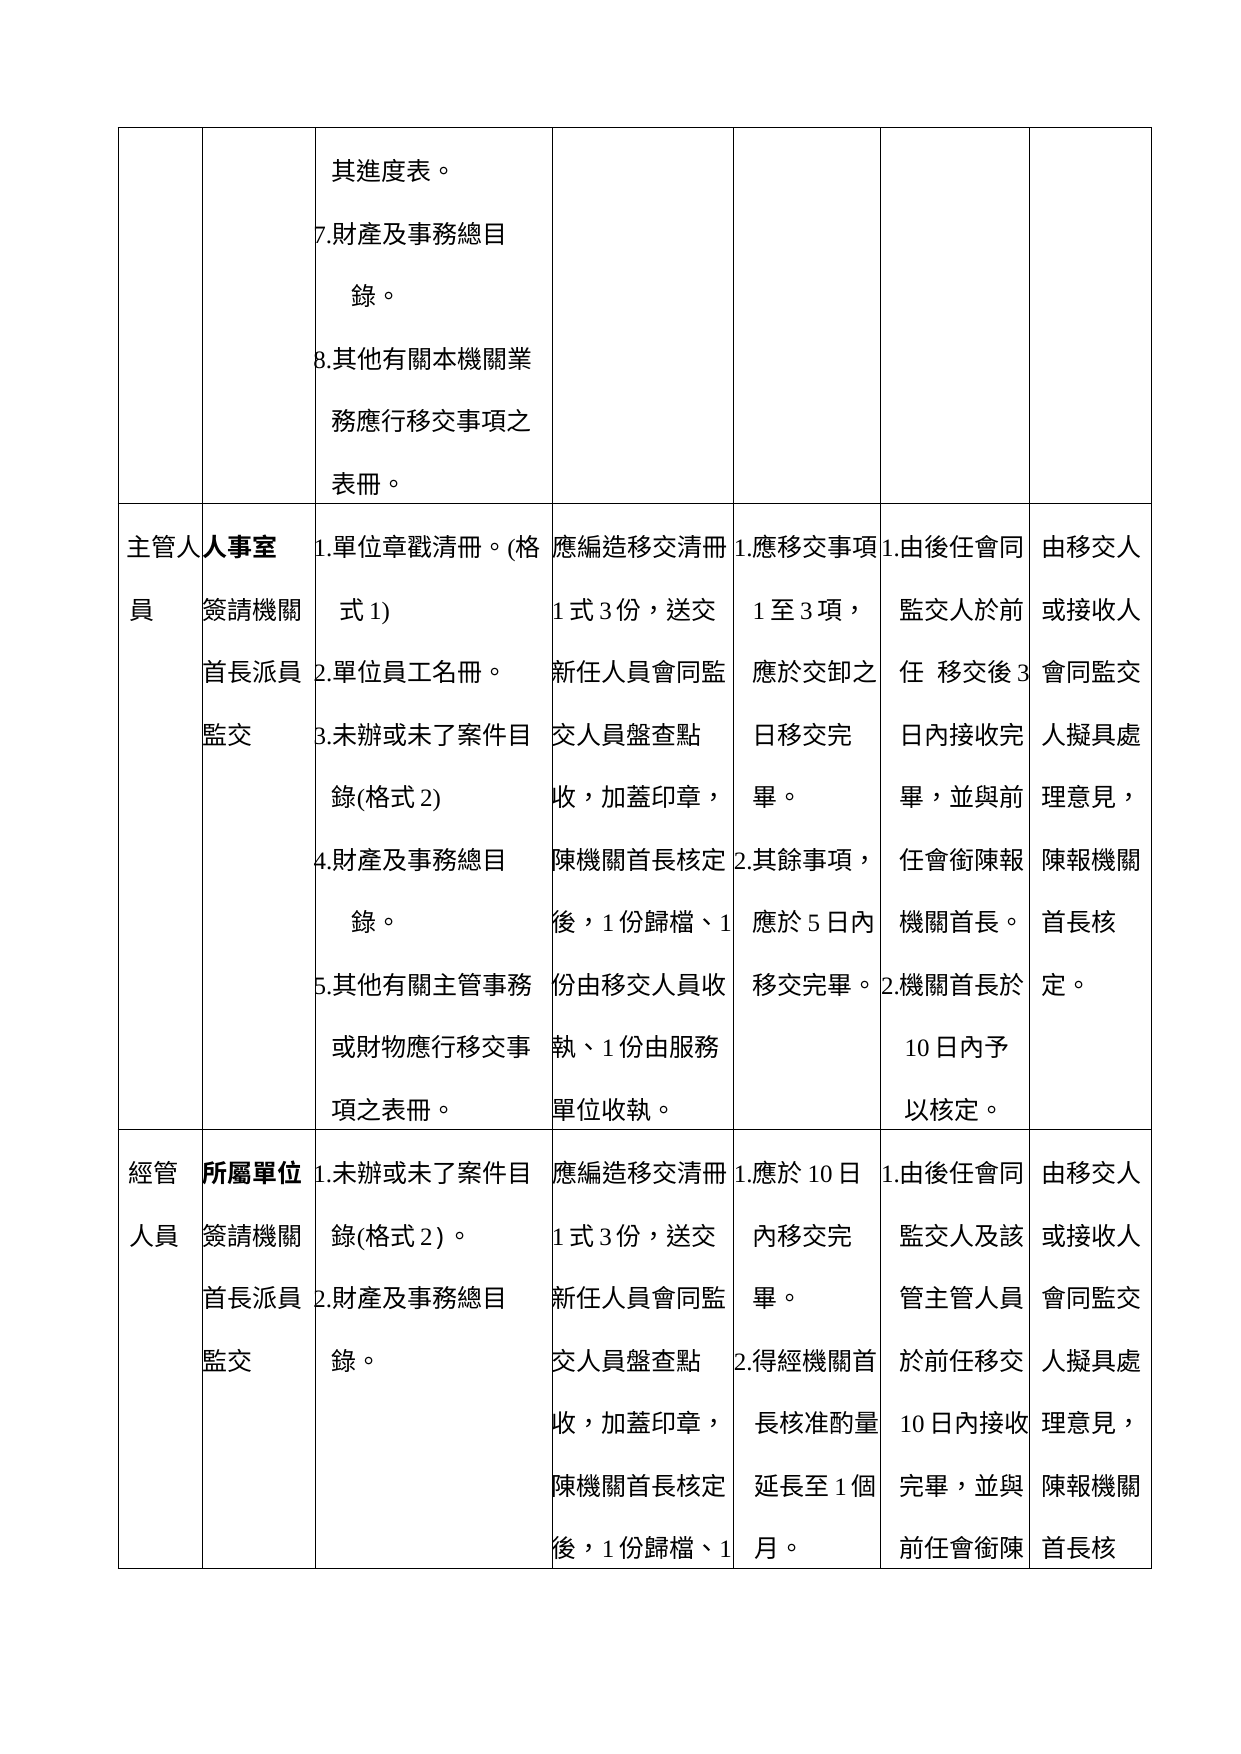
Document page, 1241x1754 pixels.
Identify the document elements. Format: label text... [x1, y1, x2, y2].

table_cell 主管人員 [119, 504, 202, 1129]
table_cell 由移交人或接收人會同監交人擬具處理意見，陳報機關首長核定。 [1030, 504, 1151, 1129]
table_cell 1.應於10日內移交完畢。 2.得經機關首長核准酌量延長至1個月。 [734, 1130, 880, 1568]
table_cell [1030, 128, 1151, 503]
table_cell [881, 128, 1029, 503]
table_cell 由移交人或接收人會同監交人擬具處理意見，陳報機關首長核 [1030, 1130, 1151, 1568]
table_cell [119, 128, 202, 503]
table_cell [553, 128, 733, 503]
table_cell [203, 128, 315, 503]
table_cell 1.由後任會同監交人及該管主管人員於前任移交10日內接收完畢，並與前任會銜陳 [881, 1130, 1029, 1568]
table_cell 1.單位章戳清冊。(格式1) 2.單位員工名冊。 3.未辦或未了案件目錄(格式2) 4.財產及事務總目錄。 5.其他有關主管事務或財物應行移交事項之表冊。 [316, 504, 552, 1129]
table_cell [734, 128, 880, 503]
table_cell 應編造移交清冊1式3份，送交新任人員會同監交人員盤查點收，加蓋印章，陳機關首長核定後，1份歸檔、1份由移交人員收執、1份由服務單位收執。 [553, 504, 733, 1129]
table_cell 應編造移交清冊1式3份，送交新任人員會同監交人員盤查點收，加蓋印章，陳機關首長核定後，1份歸檔、1 [553, 1130, 733, 1568]
table_cell 其進度表。 7.財產及事務總目錄。 8.其他有關本機關業務應行移交事項之表冊。 [316, 128, 552, 503]
table_cell 1.未辦或未了案件目錄(格式2)。 2.財產及事務總目錄。 [316, 1130, 552, 1568]
table_cell 1.應移交事項1至3項，應於交卸之日移交完畢。 2.其餘事項，應於5日內移交完畢。 [734, 504, 880, 1129]
table_cell 人事室 簽請機關首長派員監交 [203, 504, 315, 1129]
table_cell 1.由後任會同監交人於前任 移交後3日內接收完畢，並與前任會銜陳報機關首長。 2.機關首長於10日內予以核定。 [881, 504, 1029, 1129]
table_cell 所屬單位簽請機關首長派員監交 [203, 1130, 315, 1568]
table_cell 經管人員 [119, 1130, 202, 1568]
